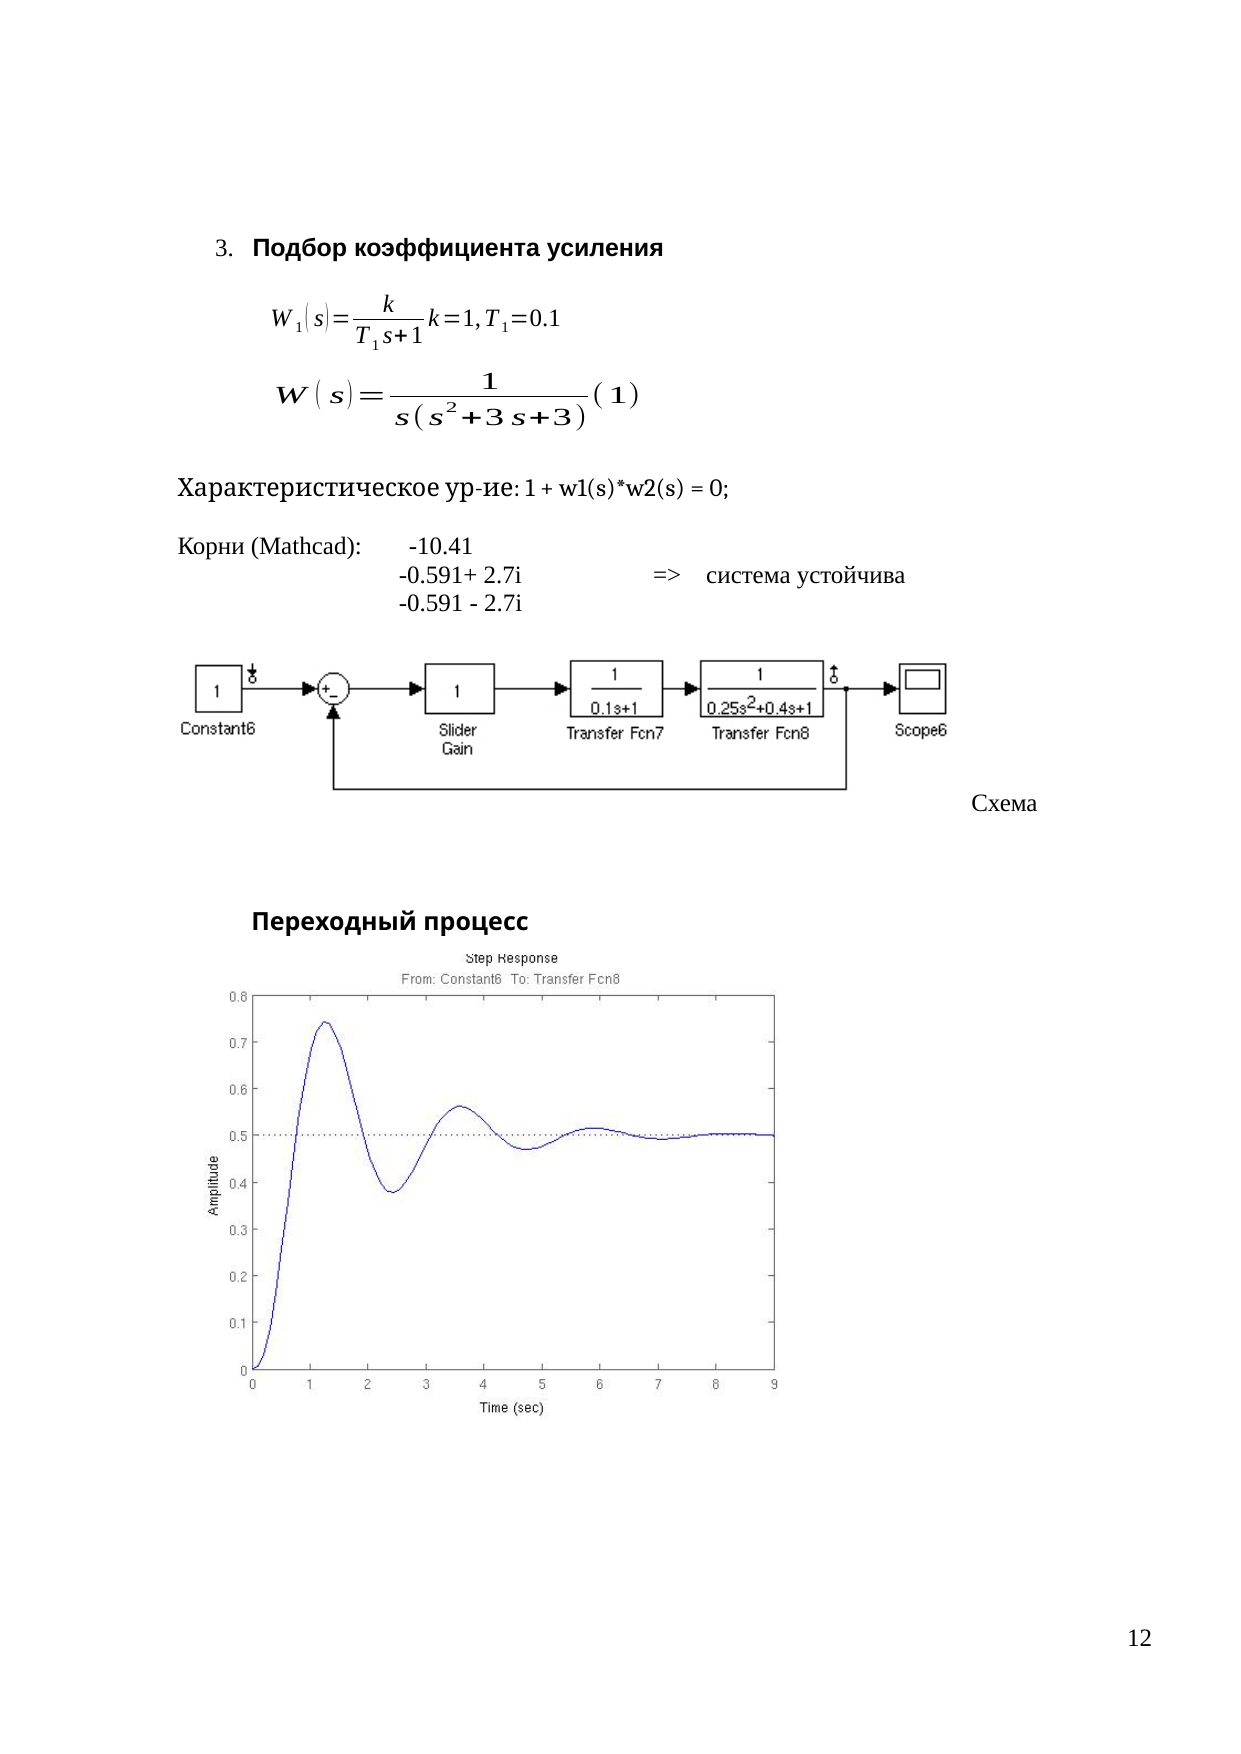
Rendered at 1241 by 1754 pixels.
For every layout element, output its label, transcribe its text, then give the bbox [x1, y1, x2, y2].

text -0.591+ 2.7i => система устойчива [325, 560, 1152, 588]
list Подбор коэффициента усиления [215, 233, 1152, 262]
text -0.591 - 2.7i [325, 588, 1152, 617]
text Корни (Mathcad): -10.41 [177, 531, 1152, 560]
text Схема [177, 646, 1152, 817]
text Переходный процесс [251, 903, 1152, 937]
picture [177, 954, 796, 1419]
picture [177, 646, 965, 812]
text Характеристическое ур-ие: 1 + w1(s)*w2(s) = 0; [177, 473, 1152, 502]
